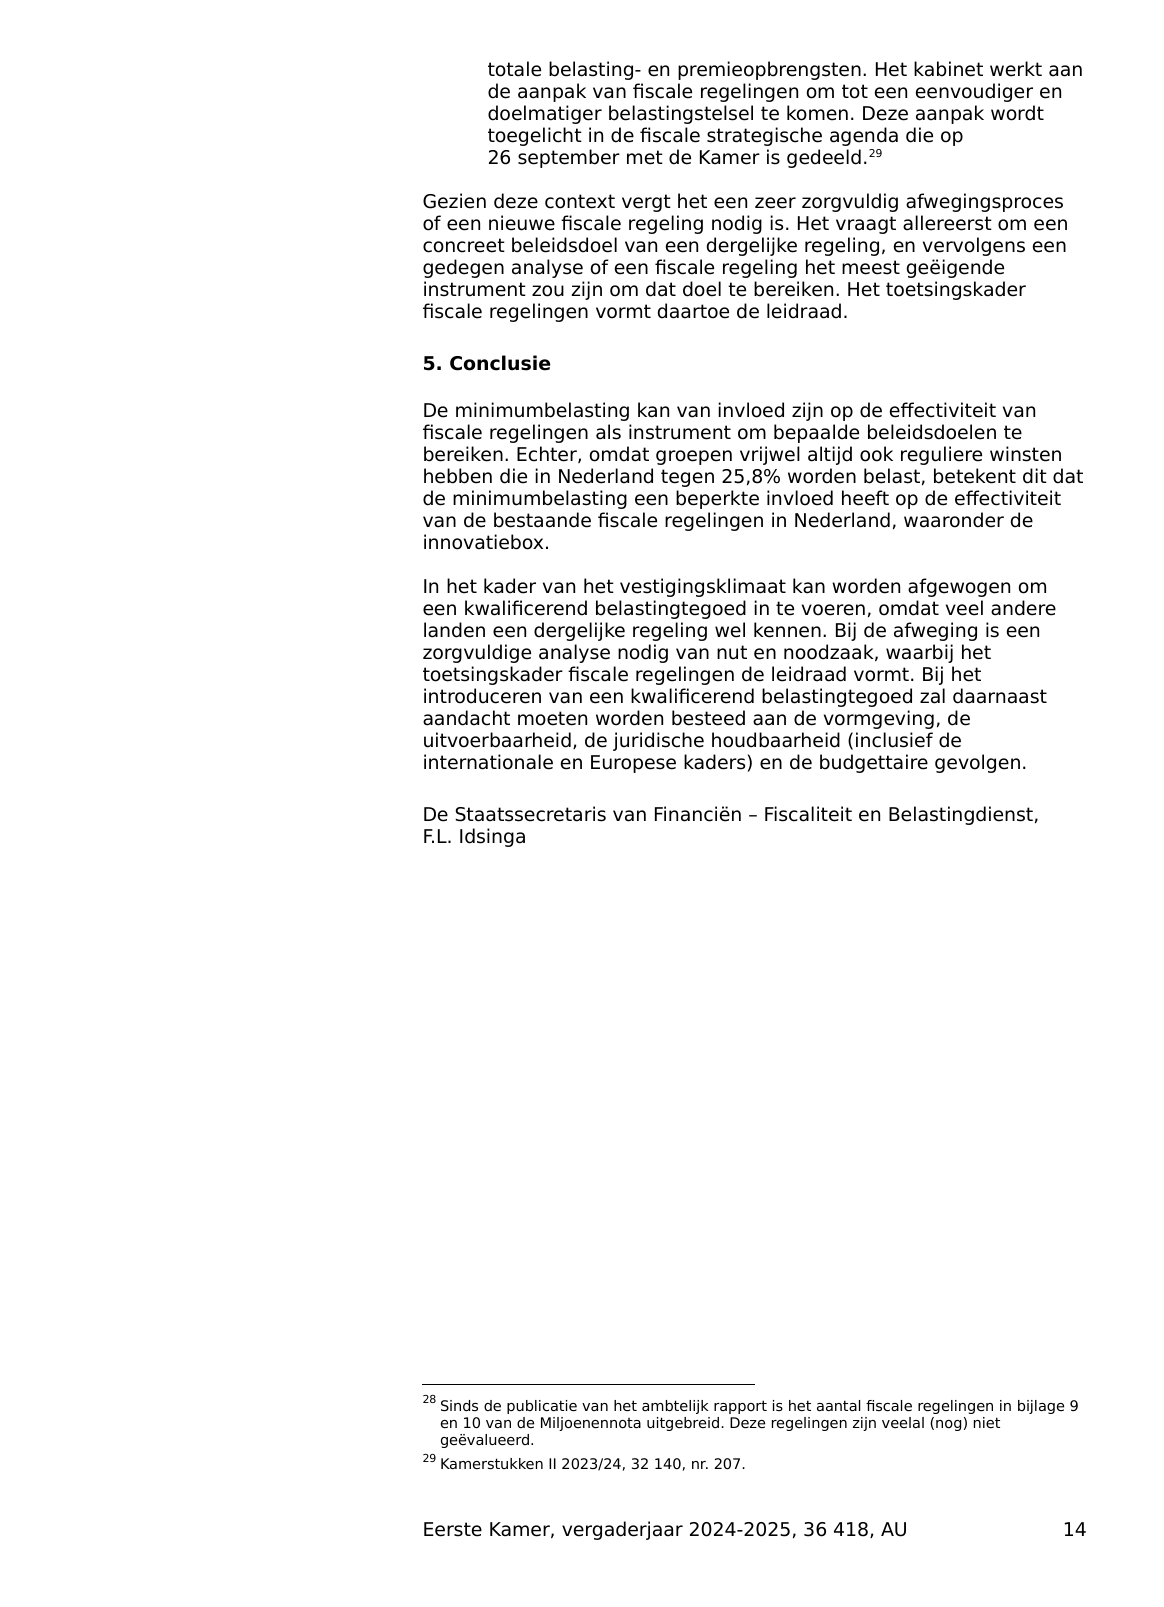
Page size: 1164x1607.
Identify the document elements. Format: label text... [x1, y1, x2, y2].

text totale belasting- en premieopbrengsten. Het kabinet werkt aan de aanpak van fiscale regelingen om tot een eenvoudiger en doelmatiger belastingstelsel te komen. Deze aanpak wordt toegelicht in de fiscale strategische agenda die op 26 september met de Kamer is gedeeld. [487, 59, 1087, 169]
text Kamerstukken II 2023/24, 32 140, nr. 207. [422, 1452, 1087, 1474]
text Gezien deze context vergt het een zeer zorgvuldig afwegingsproces of een nieuwe fiscale regeling nodig is. Het vraagt allereerst om een concreet beleidsdoel van een dergelijke regeling, en vervolgens een gedegen analyse of een fiscale regeling het meest geëigende instrument zou zijn om dat doel te bereiken. Het toetsingskader fiscale regelingen vormt daartoe de leidraad. [422, 191, 1087, 323]
text De minimumbelasting kan van invloed zijn op de effectiviteit van fiscale regelingen als instrument om bepaalde beleidsdoelen te bereiken. Echter, omdat groepen vrijwel altijd ook reguliere winsten hebben die in Nederland tegen 25,8% worden belast, betekent dit dat de minimumbelasting een beperkte invloed heeft op de effectiviteit van de bestaande fiscale regelingen in Nederland, waaronder de innovatiebox. [422, 400, 1087, 554]
text In het kader van het vestigingsklimaat kan worden afgewogen om een kwalificerend belastingtegoed in te voeren, omdat veel andere landen een dergelijke regeling wel kennen. Bij de afweging is een zorgvuldige analyse nodig van nut en noodzaak, waarbij het toetsingskader fiscale regelingen de leidraad vormt. Bij het introduceren van een kwalificerend belastingtegoed zal daarnaast aandacht moeten worden besteed aan de vormgeving, de uitvoerbaarheid, de juridische houdbaarheid (inclusief de internationale en Europese kaders) en de budgettaire gevolgen. [422, 576, 1087, 774]
subtitle 5. Conclusie [422, 353, 1087, 375]
text Sinds de publicatie van het ambtelijk rapport is het aantal fiscale regelingen in bijlage 9 en 10 van de Miljoenennota uitgebreid. Deze regelingen zijn veelal (nog) niet geëvalueerd. [422, 1393, 1087, 1449]
text De Staatssecretaris van Financiën – Fiscaliteit en Belastingdienst, F.L. Idsinga [422, 804, 1087, 848]
